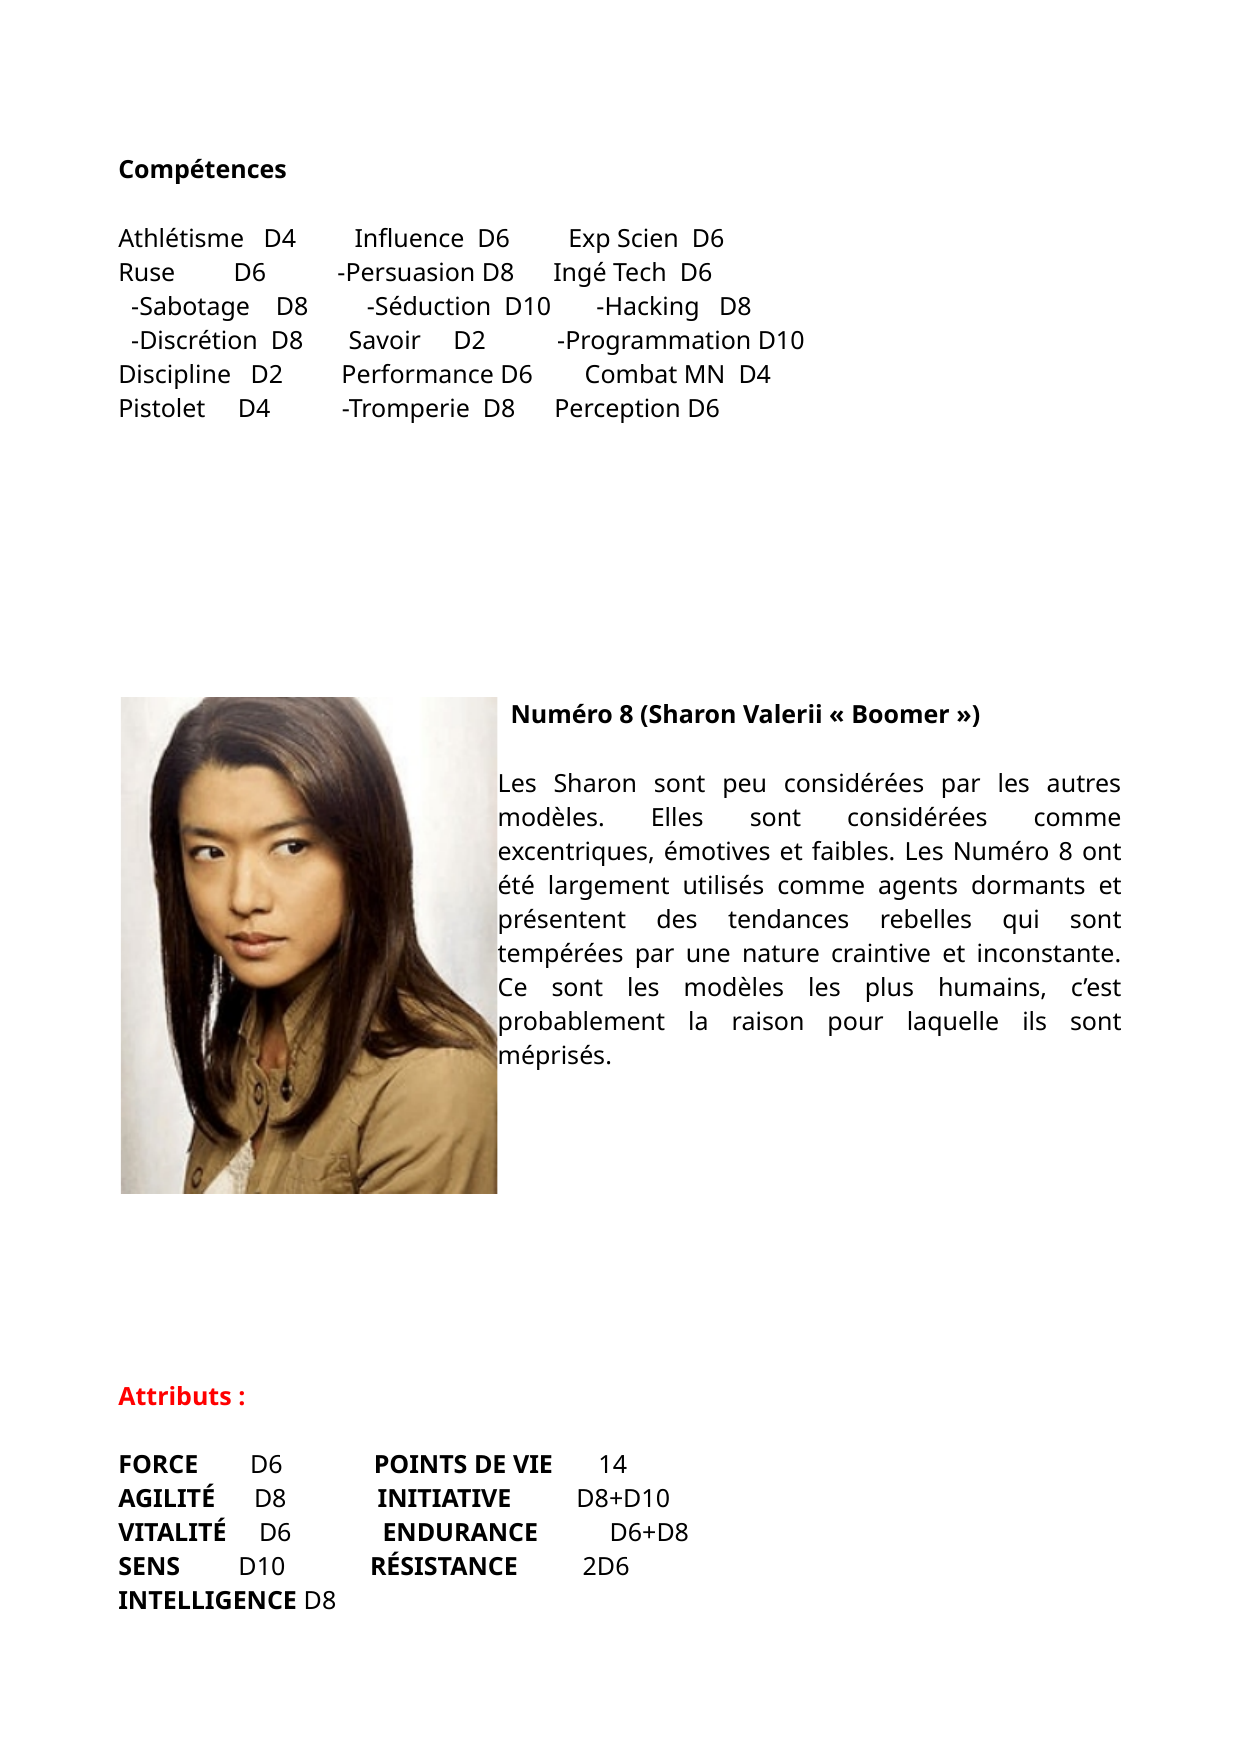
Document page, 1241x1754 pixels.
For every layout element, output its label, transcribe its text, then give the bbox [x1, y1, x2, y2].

text FORCE D6 POINTS DE VIE 14 [118, 1447, 1122, 1481]
text SENS D10 RÉSISTANCE 2D6 [118, 1549, 1122, 1583]
text Athlétisme D4 Influence D6 Exp Scien D6 [118, 220, 1122, 254]
text Les Sharon sont peu considérées par les autres modèles. Elles sont considérées comme excentriques, émotives et faibles. Les Numéro 8 ont été largement utilisés comme agents dormants et présentent des tendances rebelles qui sont tempérées par une nature craintive et inconstante. Ce sont les modèles les plus humains, c’est probablement la raison pour laquelle ils sont méprisés. [498, 765, 1122, 1072]
text INTELLIGENCE D8 [118, 1583, 1122, 1617]
picture [120, 697, 498, 1194]
text Attributs : [118, 1378, 1122, 1412]
text Pistolet D4 -Tromperie D8 Perception D6 [118, 391, 1122, 425]
text Ruse D6 -Persuasion D8 Ingé Tech D6 [118, 254, 1122, 288]
text Compétences [118, 152, 1122, 186]
text VITALITÉ D6 ENDURANCE D6+D8 [118, 1515, 1122, 1549]
text AGILITÉ D8 INITIATIVE D8+D10 [118, 1481, 1122, 1515]
text Discipline D2 Performance D6 Combat MN D4 [118, 357, 1122, 391]
text -Discrétion D8 Savoir D2 -Programmation D10 [118, 322, 1122, 357]
text Numéro 8 (Sharon Valerii « Boomer ») [498, 697, 1122, 731]
text -Sabotage D8 -Séduction D10 -Hacking D8 [118, 288, 1122, 322]
